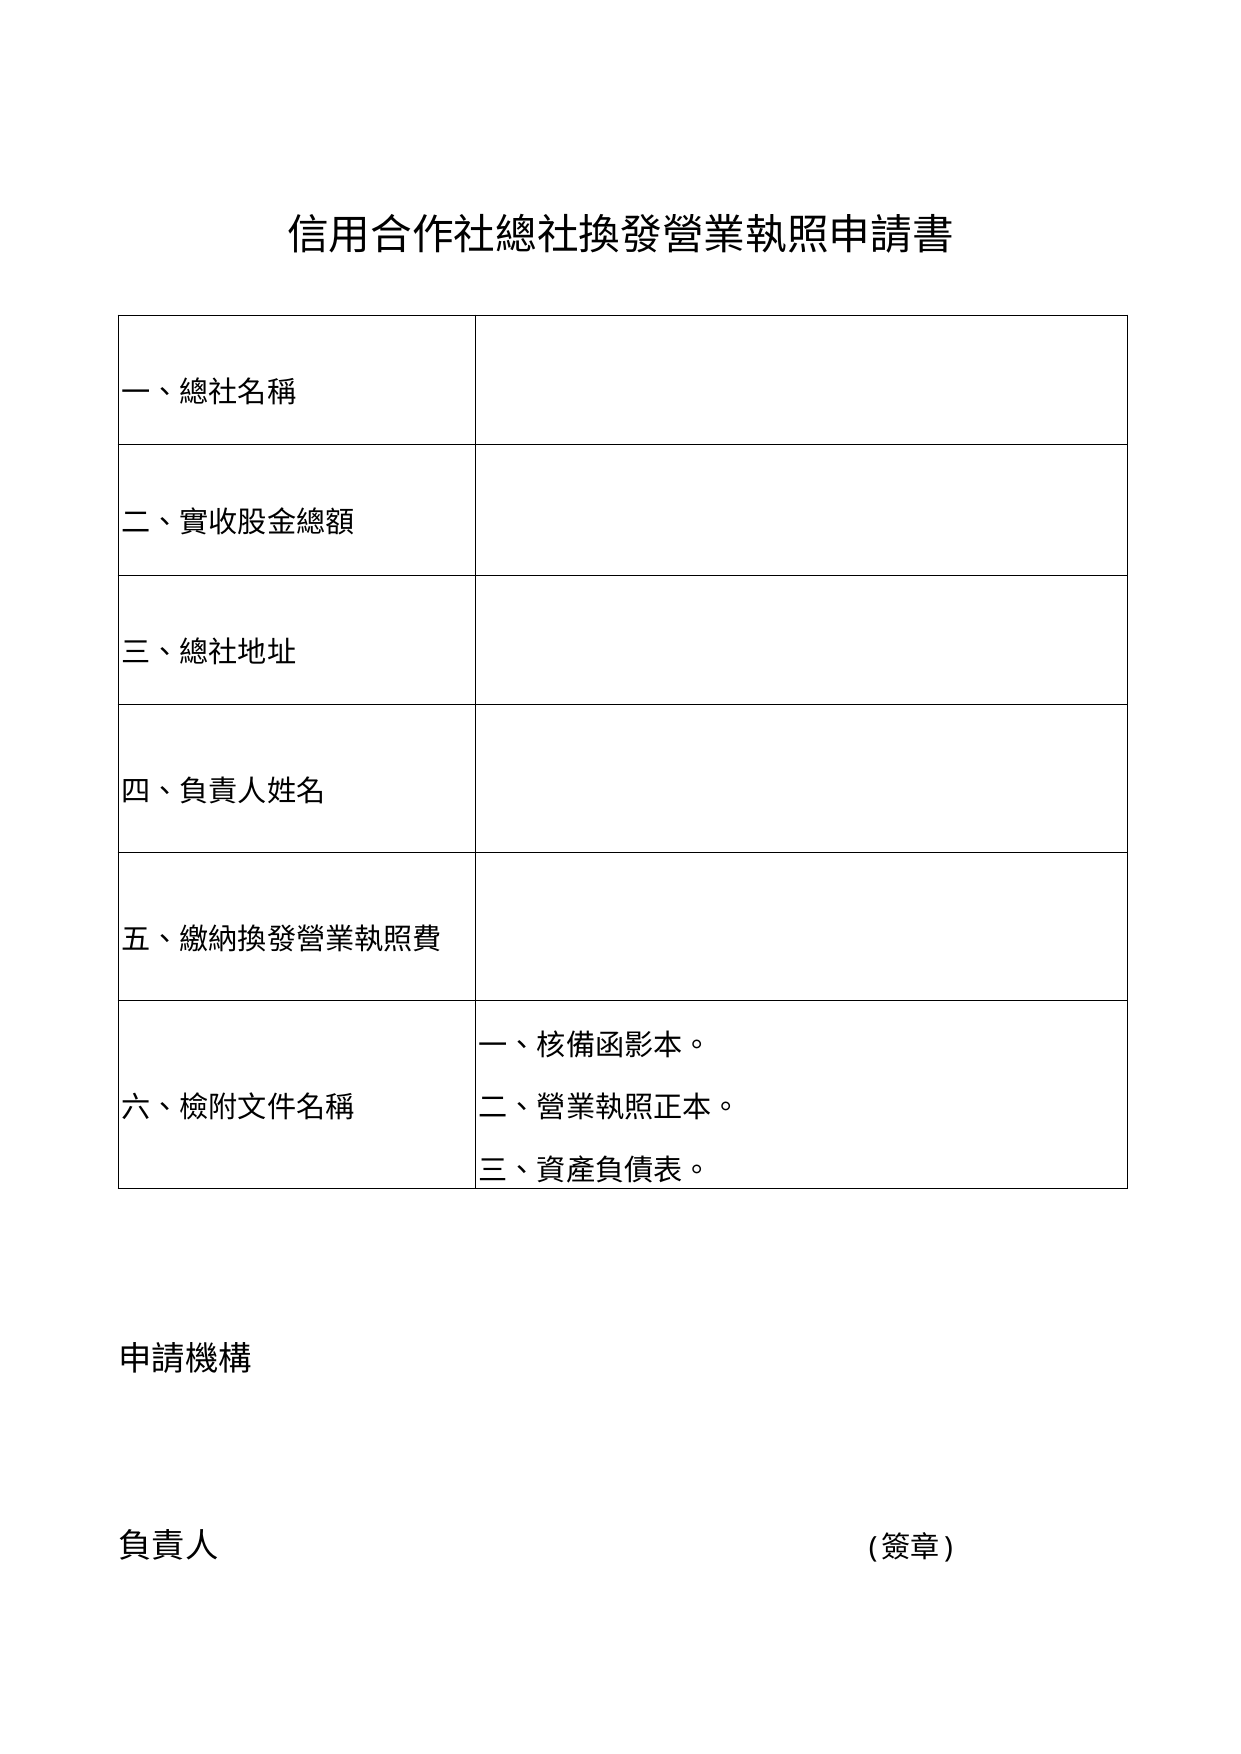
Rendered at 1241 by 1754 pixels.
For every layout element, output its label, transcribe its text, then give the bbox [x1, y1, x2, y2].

table_cell 六、檢附文件名稱 [119, 1001, 475, 1188]
table_cell [476, 705, 1127, 852]
table_cell 四、負責人姓名 [119, 705, 475, 852]
table_cell 三、總社地址 [119, 576, 475, 704]
table_cell [476, 853, 1127, 999]
table_cell [476, 445, 1127, 574]
table_cell [476, 576, 1127, 704]
table_cell 五、繳納換發營業執照費 [119, 853, 475, 999]
text 信用合作社總社換發營業執照申請書 [118, 189, 1122, 252]
text 負責人 (簽章) [118, 1502, 1122, 1564]
table_header 一、總社名稱 [119, 316, 475, 444]
table_cell 二、實收股金總額 [119, 445, 475, 574]
table_cell 一、核備函影本。 二、營業執照正本。 三、資產負債表。 [476, 1001, 1127, 1188]
text 申請機構 [118, 1314, 1122, 1377]
table_header [476, 316, 1127, 444]
